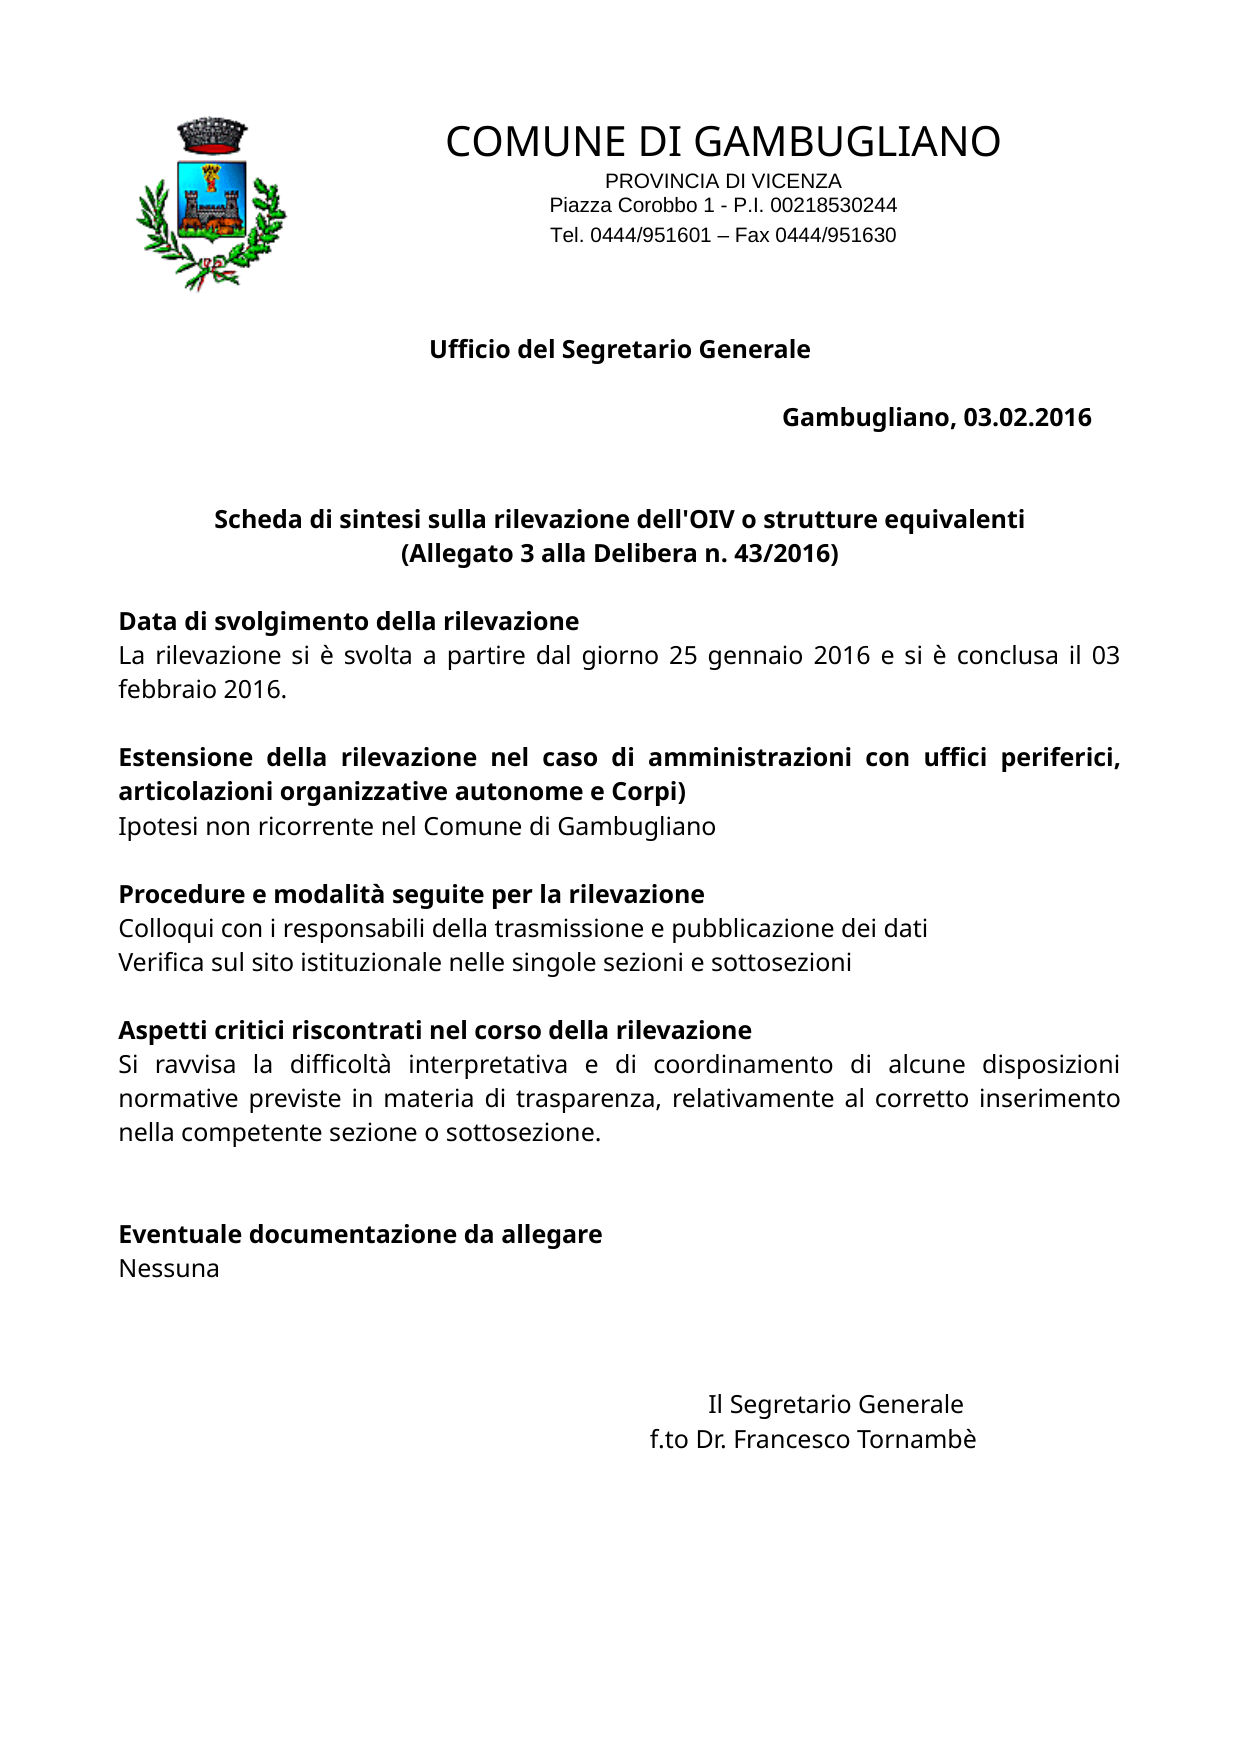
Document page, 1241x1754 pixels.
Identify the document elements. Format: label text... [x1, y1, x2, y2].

text Colloqui con i responsabili della trasmissione e pubblicazione dei dati [118, 910, 1122, 944]
text f.to Dr. Francesco Tornambè [118, 1421, 1122, 1455]
table_header [111, 88, 716, 112]
text La rilevazione si è svolta a partire dal giorno 25 gennaio 2016 e si è conclusa il 03 febbraio 2016. [118, 638, 1122, 706]
text Gambugliano, 03.02.2016 [118, 399, 1122, 433]
table_cell [111, 112, 125, 297]
text Si ravvisa la difficoltà interpretativa e di coordinamento di alcune disposizioni normative previste in materia di trasparenza, relativamente al corretto inserimento nella competente sezione o sottosezione. [118, 1047, 1122, 1149]
text Ipotesi non ricorrente nel Comune di Gambugliano [118, 808, 1122, 842]
text Scheda di sintesi sulla rilevazione dell'OIV o strutture equivalenti [118, 502, 1122, 536]
table_cell [125, 112, 303, 297]
text (Allegato 3 alla Delibera n. 43/2016) [118, 536, 1122, 570]
table_header [716, 88, 1144, 112]
text Ufficio del Segretario Generale [118, 331, 1122, 365]
text Estensione della rilevazione nel caso di amministrazioni con uffici periferici, articolazioni organizzative autonome e Corpi) [118, 740, 1122, 808]
text Aspetti critici riscontrati nel corso della rilevazione [118, 1012, 1122, 1047]
text Il Segretario Generale [118, 1387, 1122, 1421]
text Eventuale documentazione da allegare [118, 1217, 1122, 1251]
table_cell COMUNE DI GAMBUGLIANO PROVINCIA DI VICENZA Piazza Corobbo 1 - P.I. 00218530244 Tel. 0444/951601 – Fax 0444/951630 [303, 112, 1144, 297]
text Nessuna [118, 1251, 1122, 1285]
text Data di svolgimento della rilevazione [118, 604, 1122, 638]
text Verifica sul sito istituzionale nelle singole sezioni e sottosezioni [118, 944, 1122, 978]
text Procedure e modalità seguite per la rilevazione [118, 876, 1122, 910]
